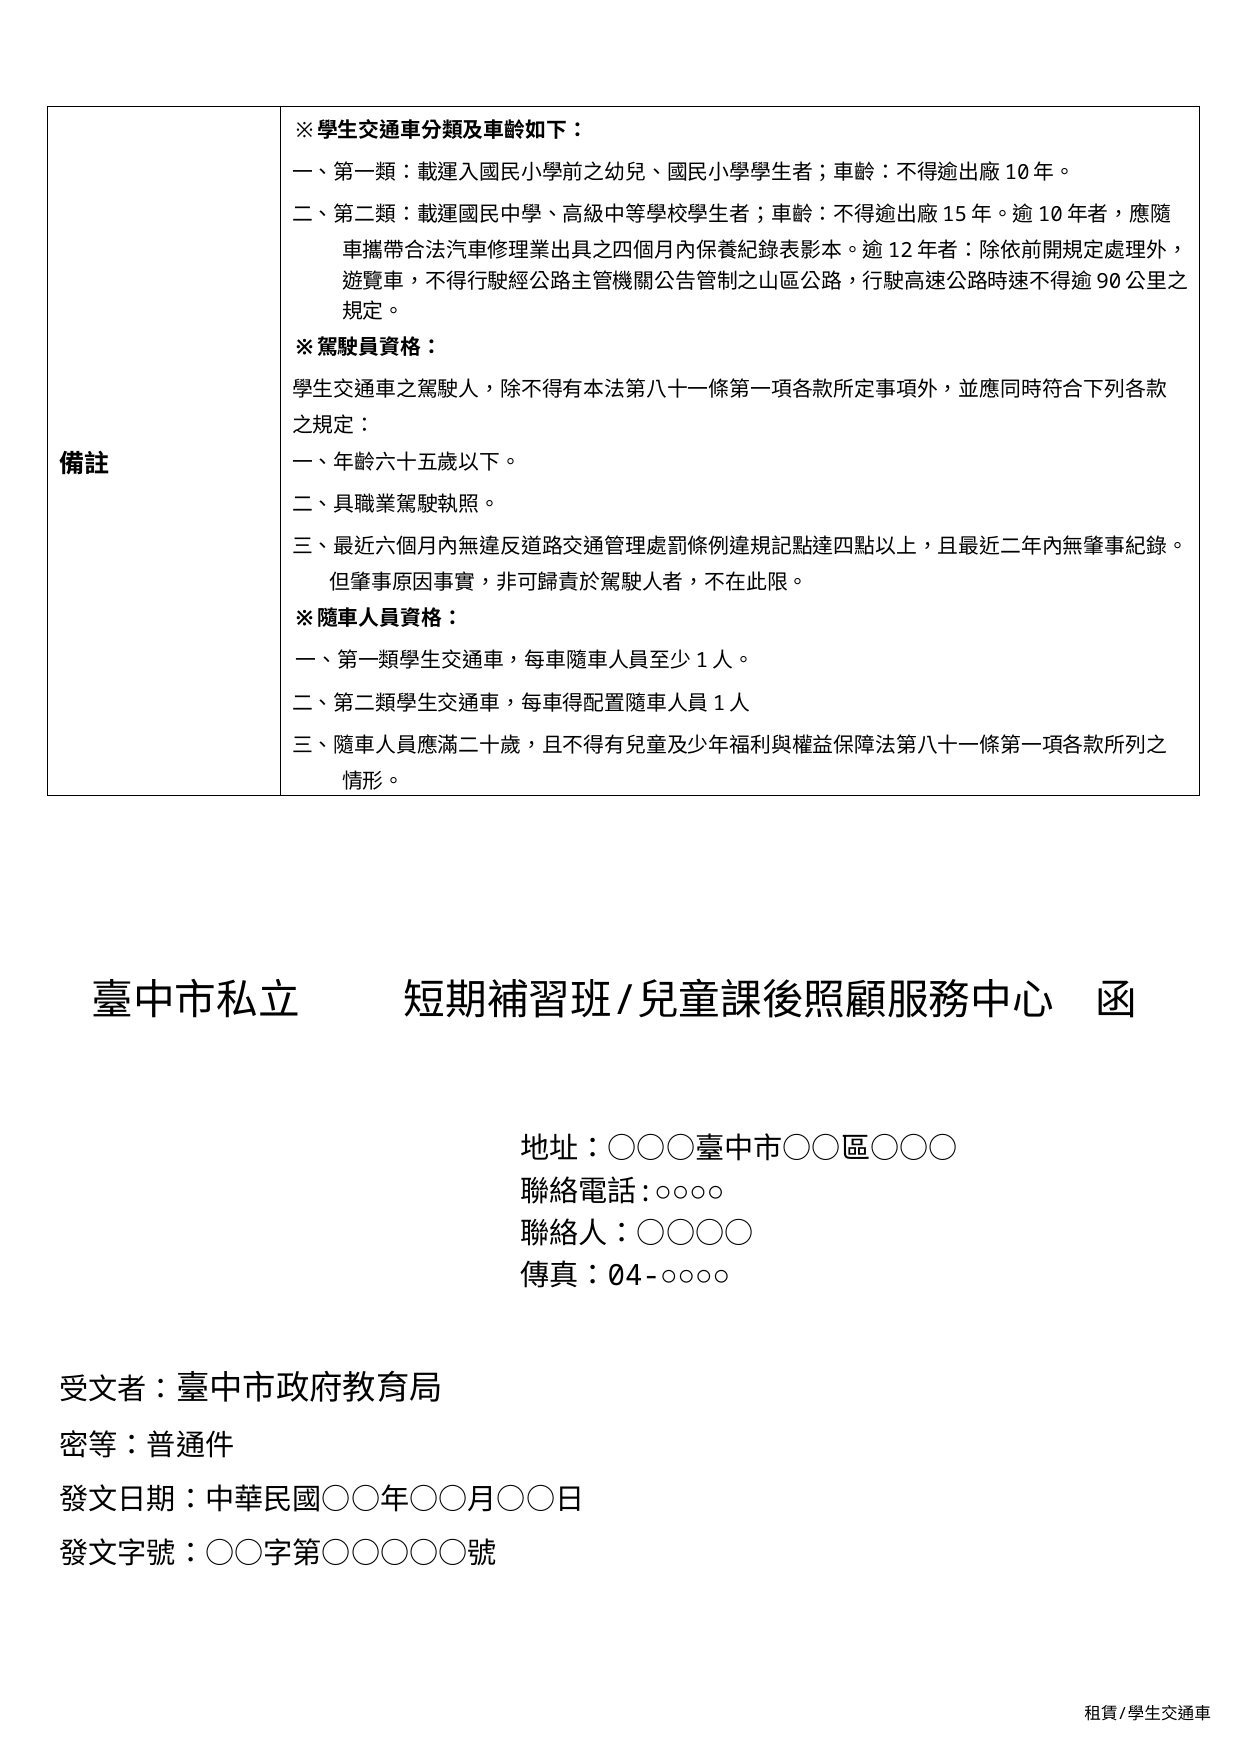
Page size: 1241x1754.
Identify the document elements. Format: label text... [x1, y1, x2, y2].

text 臺中市私立 短期補習班/兒童課後照顧服務中心 函 [59, 966, 1211, 1026]
text 傳真：04-○○○○ [59, 1252, 1211, 1294]
text 受文者：臺中市政府教育局 [59, 1361, 1211, 1409]
text 聯絡電話:○○○○ [59, 1167, 1211, 1209]
text 聯絡人：○○○○ [59, 1209, 1211, 1252]
table_cell ※學生交通車分類及車齡如下： 一、第一類：載運入國民小學前之幼兒、國民小學學生者；車齡：不得逾出廠10年。 二、第二類：載運國民中學、高級中等學校學生者；車齡：不得逾出廠15年。逾10年者，應隨 車攜帶合法汽車修理業出具之四個月內保養紀錄表影本。逾12年者：除依前開規定處理外， 遊覽車，不得行駛經公路主管機關公告管制之山區公路，行駛高速公路時速不得逾90公里之 規定。 ※駕駛員資格： 學生交通車之駕駛人，除不得有本法第八十一條第一項各款所定事項外，並應同時符合下列各款 之規定： 一、年齡六十五歲以下。 二、具職業駕駛執照。 三、最近六個月內無違反道路交通管理處罰條例違規記點達四點以上，且最近二年內無肇事紀錄。 但肇事原因事實，非可歸責於駕駛人者，不在此限。 ※隨車人員資格： 一、第一類學生交通車，每車隨車人員至少1人。 二、第二類學生交通車，每車得配置隨車人員1人 三、隨車人員應滿二十歲，且不得有兒童及少年福利與權益保障法第八十一條第一項各款所列之 情形。 [281, 107, 1199, 794]
text 發文字號：○○字第○○○○○號 [59, 1529, 1211, 1572]
text 密等：普通件 [59, 1421, 1211, 1463]
text 地址：○○○臺中市○○區○○○ [59, 1125, 1211, 1167]
text 發文日期：中華民國○○年○○月○○日 [59, 1475, 1211, 1518]
table_cell 備註 [48, 107, 280, 794]
